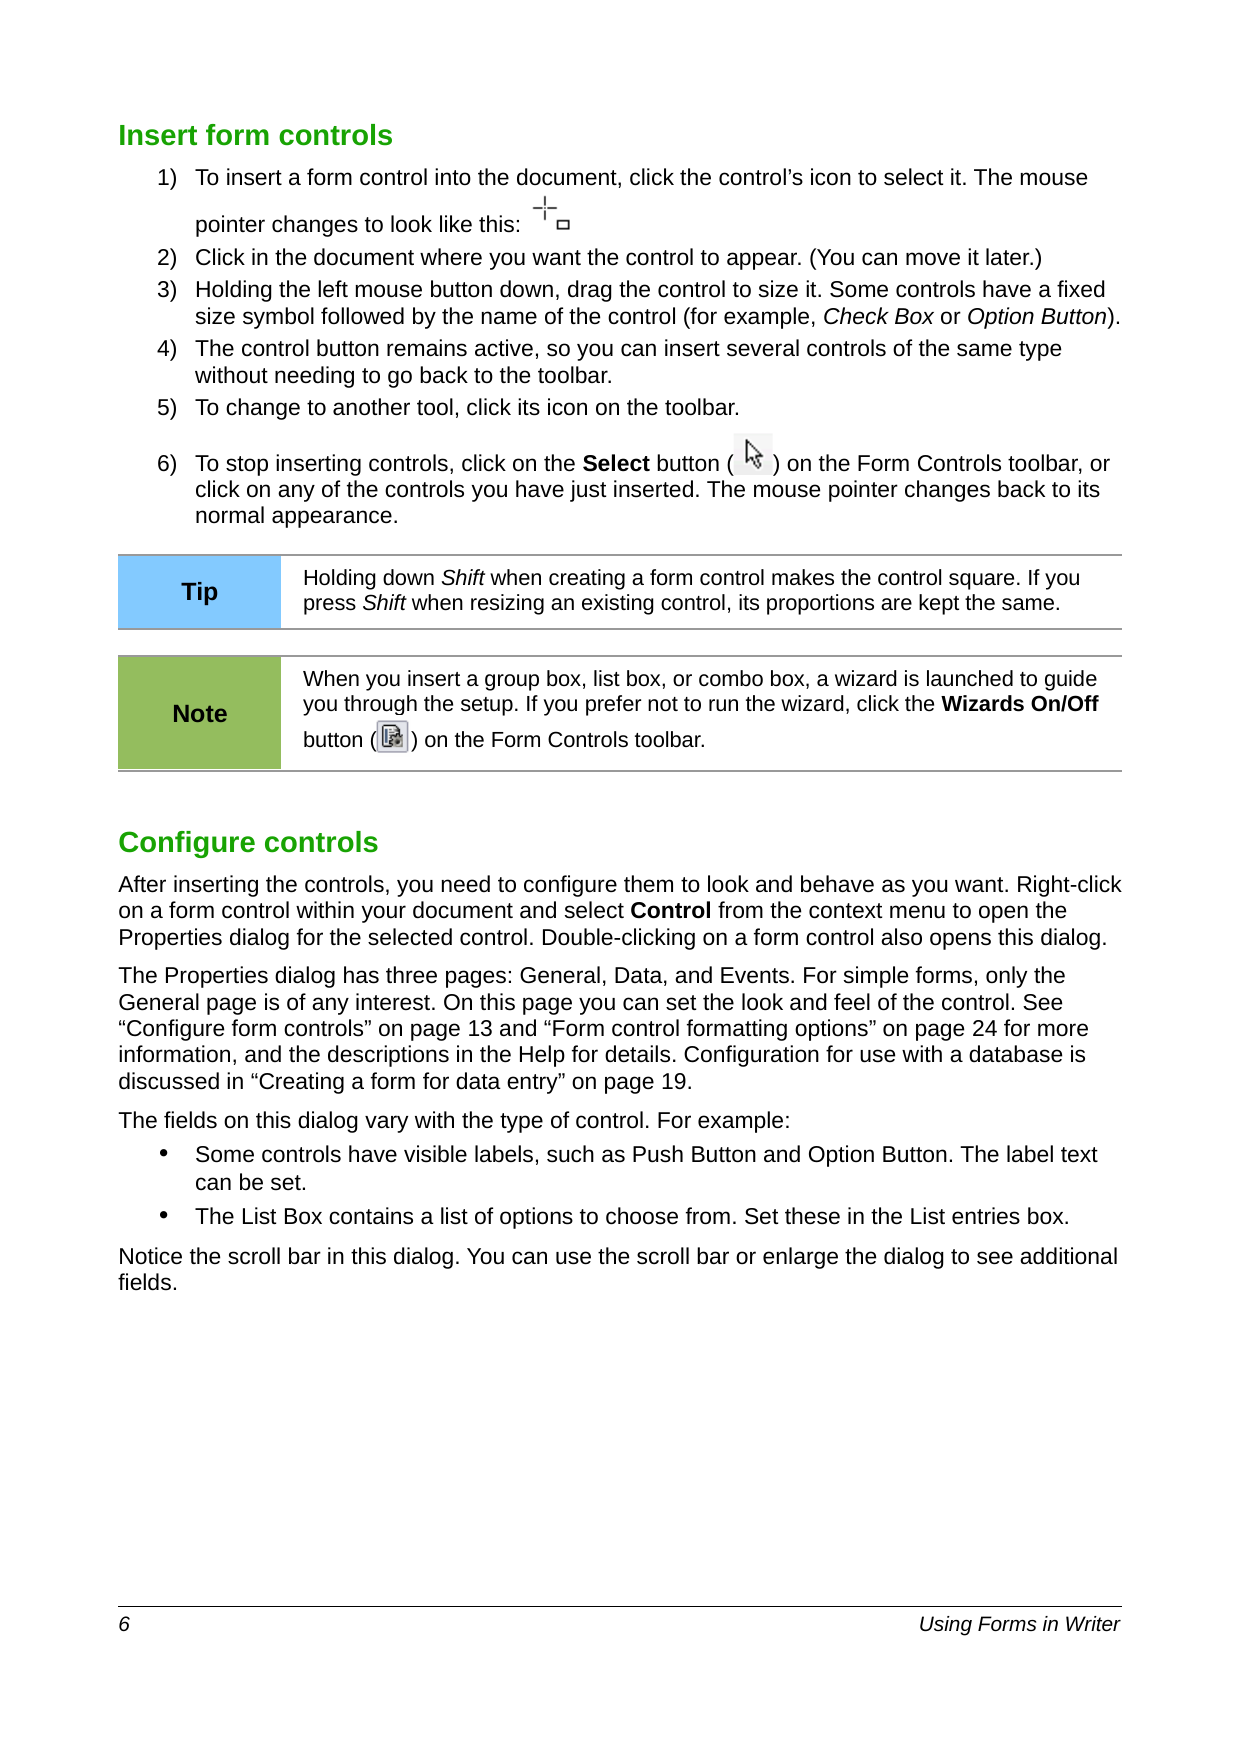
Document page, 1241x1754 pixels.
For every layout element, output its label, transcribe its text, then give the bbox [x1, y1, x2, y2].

list The control button remains active, so you can insert several controls of the same type without needing to go back to the toolbar. [177, 335, 1122, 388]
text After inserting the controls, you need to configure them to look and behave as you want. Right-click on a form control within your document and select Control from the context menu to open the Properties dialog for the selected control. Double-clicking on a form control also opens this dialog. [118, 871, 1122, 950]
list To stop inserting controls, click on the Select button () on the Form Controls toolbar, or click on any of the controls you have just inserted. The mouse pointer changes back to its normal appearance. [177, 433, 1122, 528]
picture [376, 715, 411, 757]
table_header Holding down Shift when creating a form control makes the control square. If you press Shift when resizing an existing control, its proportions are kept the same. [281, 556, 1122, 628]
picture [733, 433, 773, 475]
picture [527, 190, 573, 233]
text The Properties dialog has three pages: General, Data, and Events. For simple forms, only the General page is of any interest. On this page you can set the look and feel of the control. See “Configure form controls” on page 14 and “Form control formatting options” on page 24 for more information, and the descriptions in the Help for details. Configuration for use with a database is discussed in “Creating a form for data entry” on page 19. [118, 962, 1122, 1094]
subtitle Configure controls [118, 825, 1122, 858]
list To insert a form control into the document, click the control’s icon to select it. The mouse pointer changes to look like this: [177, 164, 1122, 237]
list The fields on this dialog vary with the type of control. For example: [118, 1107, 1122, 1133]
table_header Tip [118, 556, 281, 628]
list To change to another tool, click its icon on the toolbar. [177, 394, 1122, 421]
list Some controls have visible labels, such as Push Button and Option Button. The label text can be set. [156, 1139, 1122, 1195]
list Holding the left mouse button down, drag the control to size it. Some controls have a fixed size symbol followed by the name of the control (for example, Check Box or Option Button). [177, 276, 1122, 329]
subtitle Insert form controls [118, 118, 1122, 152]
list Click in the document where you want the control to appear. (You can move it later.) [177, 244, 1122, 270]
text Notice the scroll bar in this dialog. You can use the scroll bar or enlarge the dialog to see additional fields. [118, 1243, 1122, 1295]
table_header Note [118, 657, 281, 769]
table_header When you insert a group box, list box, or combo box, a wizard is launched to guide you through the setup. If you prefer not to run the wizard, click the Wizards On/Off button () on the Form Controls toolbar. [281, 657, 1122, 769]
list The List Box contains a list of options to choose from. Set these in the List entries box. [156, 1201, 1122, 1230]
